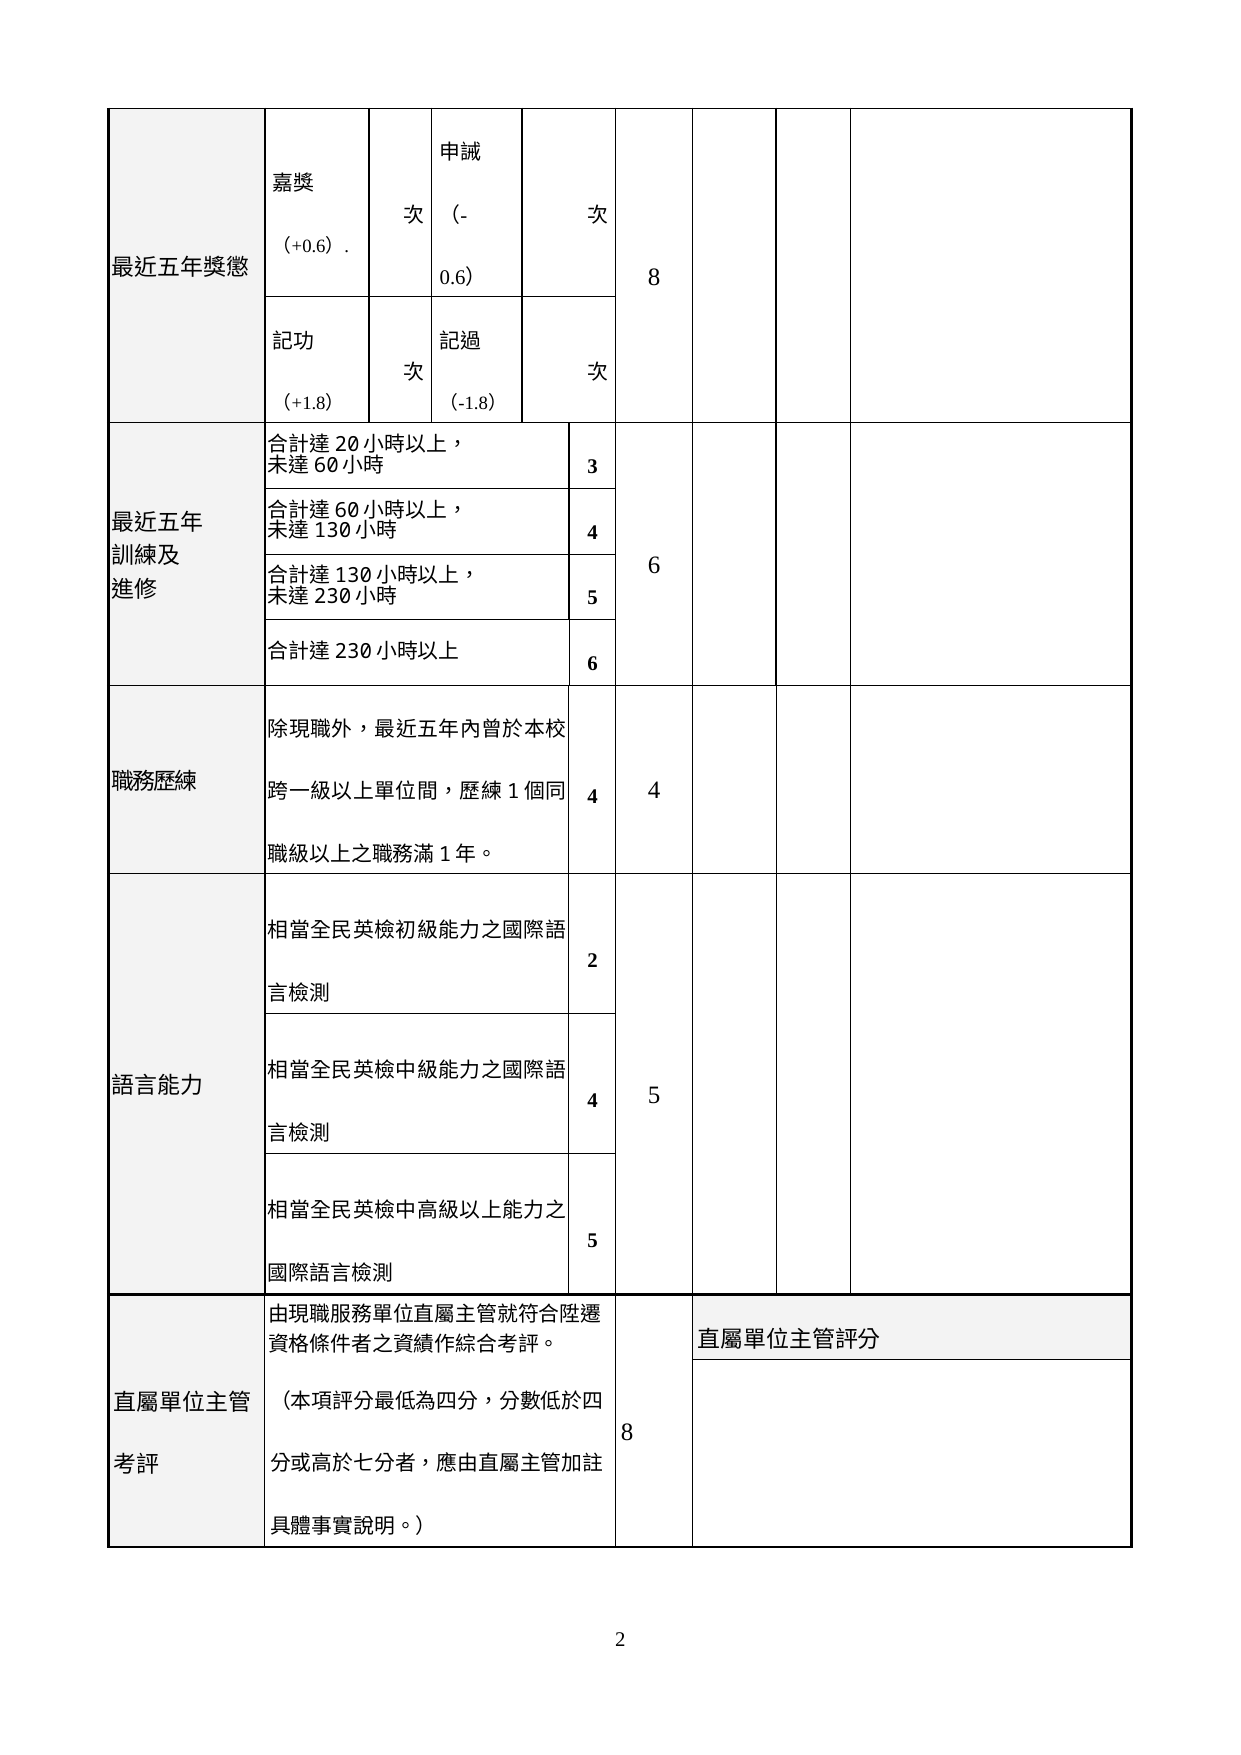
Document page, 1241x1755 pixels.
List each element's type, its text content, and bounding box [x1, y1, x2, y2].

table_cell 合計達60小時以上， 未達130小時 [266, 489, 568, 553]
table_cell 次 [370, 297, 431, 422]
table_cell [851, 109, 1130, 422]
table_cell 次 [523, 297, 615, 422]
table_cell [693, 1360, 1130, 1546]
table_cell 合計達130小時以上， 未達230小時 [266, 555, 568, 619]
table_cell 3 [570, 423, 615, 488]
table_cell [693, 423, 775, 685]
table_cell 5 [570, 555, 615, 619]
table_cell 4 [570, 489, 615, 553]
table_cell 2 [569, 874, 615, 1013]
table_cell [851, 874, 1130, 1293]
table_cell 嘉獎 （+0.6）. [266, 109, 368, 296]
table_cell [693, 109, 775, 422]
table_cell 記功 （+1.8） [266, 297, 368, 422]
table_cell 語言能力 [110, 874, 264, 1293]
table_cell 6 [570, 620, 615, 685]
table_cell 申誡 （-0.6） [432, 109, 521, 296]
table_cell 直屬單位主管考評 [110, 1296, 264, 1546]
table_cell 除現職外，最近五年內曾於本校跨一級以上單位間，歷練1個同職級以上之職務滿1年。 [266, 686, 568, 873]
table_cell [777, 423, 850, 685]
table_cell 相當全民英檢初級能力之國際語言檢測 [266, 874, 568, 1013]
table_cell 相當全民英檢中高級以上能力之國際語言檢測 [266, 1154, 568, 1293]
table_cell 合計達20小時以上， 未達60小時 [266, 423, 568, 488]
table_cell 最近五年 訓練及 進修 [110, 423, 264, 685]
table_cell 最近五年獎懲 [110, 109, 264, 422]
table_cell 記過 （-1.8） [432, 297, 521, 422]
table_cell 4 [569, 686, 615, 873]
table_cell [777, 109, 850, 422]
table_cell [777, 686, 850, 873]
table_cell 直屬單位主管評分 [693, 1296, 1130, 1359]
table_cell 次 [523, 109, 615, 296]
table_cell [851, 686, 1130, 873]
table_cell 5 [569, 1154, 615, 1293]
table_cell 相當全民英檢中級能力之國際語言檢測 [266, 1014, 568, 1153]
table_cell [693, 874, 776, 1293]
table_cell 職務歷練 [110, 686, 264, 873]
table_cell 6 [616, 423, 692, 685]
table_cell 8 [616, 1296, 692, 1546]
table_cell [693, 686, 776, 873]
table_cell 8 [616, 109, 692, 422]
table_cell 合計達230小時以上 [266, 620, 569, 685]
table_cell [851, 423, 1130, 685]
table_cell 次 [370, 109, 431, 296]
table_cell 4 [616, 686, 692, 873]
table_cell 由現職服務單位直屬主管就符合陞遷資格條件者之資績作綜合考評。 （本項評分最低為四分，分數低於四分或高於七分者，應由直屬主管加註具體事實說明。） [265, 1296, 615, 1546]
table_cell 4 [569, 1014, 615, 1153]
table_cell 5 [616, 874, 692, 1293]
table_cell [777, 874, 850, 1293]
